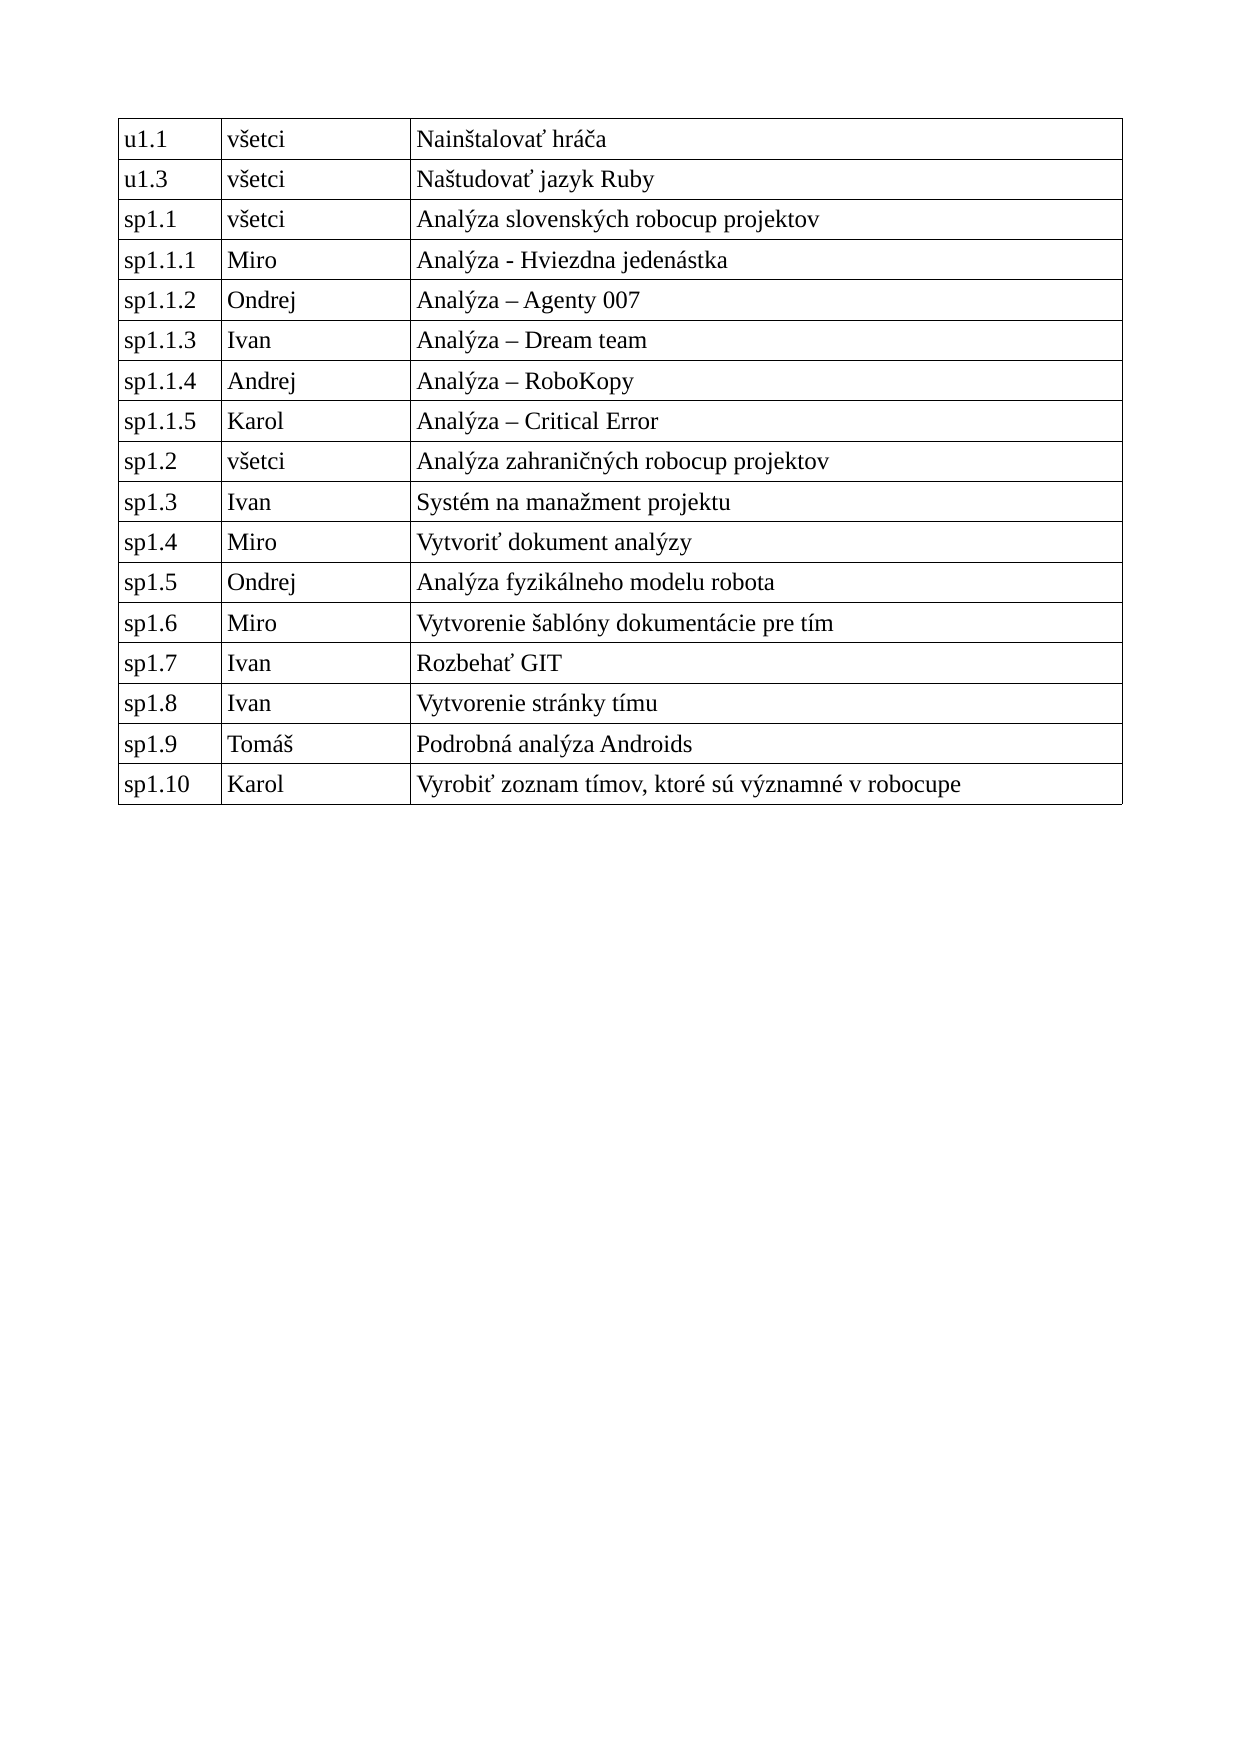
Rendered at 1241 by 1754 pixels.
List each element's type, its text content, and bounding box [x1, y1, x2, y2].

table_cell všetci [222, 442, 410, 481]
table_cell Miro [222, 603, 410, 642]
table_cell Analýza – RoboKopy [411, 361, 1122, 400]
table_cell sp1.2 [119, 442, 221, 481]
table_cell Analýza – Dream team [411, 321, 1122, 360]
table_cell sp1.9 [119, 724, 221, 763]
table_cell u1.1 [119, 119, 221, 158]
table_cell u1.3 [119, 160, 221, 199]
table_cell sp1.4 [119, 522, 221, 562]
table_cell sp1.1.1 [119, 240, 221, 279]
table_cell Tomáš [222, 724, 410, 763]
table_cell Vytvorenie stránky tímu [411, 684, 1122, 723]
table_cell Ivan [222, 643, 410, 682]
table_cell sp1.1.2 [119, 280, 221, 320]
table_cell Miro [222, 240, 410, 279]
table_cell Andrej [222, 361, 410, 400]
table_cell Analýza – Critical Error [411, 401, 1122, 441]
table_cell Analýza fyzikálneho modelu robota [411, 563, 1122, 602]
table_cell sp1.6 [119, 603, 221, 642]
table_cell Vyrobiť zoznam tímov, ktoré sú významné v robocupe [411, 764, 1122, 803]
table_cell sp1.10 [119, 764, 221, 803]
table_cell sp1.7 [119, 643, 221, 682]
table_cell Ivan [222, 684, 410, 723]
table_cell Karol [222, 764, 410, 803]
table_cell Karol [222, 401, 410, 441]
table_cell Ivan [222, 482, 410, 521]
table_cell Systém na manažment projektu [411, 482, 1122, 521]
table_cell Vytvoriť dokument analýzy [411, 522, 1122, 562]
table_cell Ivan [222, 321, 410, 360]
table_cell Ondrej [222, 563, 410, 602]
table_cell Naštudovať jazyk Ruby [411, 160, 1122, 199]
table_cell sp1.1.3 [119, 321, 221, 360]
table_cell Nainštalovať hráča [411, 119, 1122, 158]
table_cell Miro [222, 522, 410, 562]
table_cell Vytvorenie šablóny dokumentácie pre tím [411, 603, 1122, 642]
table_cell Analýza zahraničných robocup projektov [411, 442, 1122, 481]
table_cell Analýza slovenských robocup projektov [411, 200, 1122, 239]
table_cell všetci [222, 119, 410, 158]
table_cell všetci [222, 200, 410, 239]
table_cell Analýza – Agenty 007 [411, 280, 1122, 320]
table_cell sp1.1 [119, 200, 221, 239]
table_cell všetci [222, 160, 410, 199]
table_cell sp1.1.4 [119, 361, 221, 400]
table_cell sp1.5 [119, 563, 221, 602]
table_cell Rozbehať GIT [411, 643, 1122, 682]
table_cell Podrobná analýza Androids [411, 724, 1122, 763]
table_cell sp1.3 [119, 482, 221, 521]
table_cell sp1.8 [119, 684, 221, 723]
table_cell Analýza - Hviezdna jedenástka [411, 240, 1122, 279]
table_cell sp1.1.5 [119, 401, 221, 441]
table_cell Ondrej [222, 280, 410, 320]
